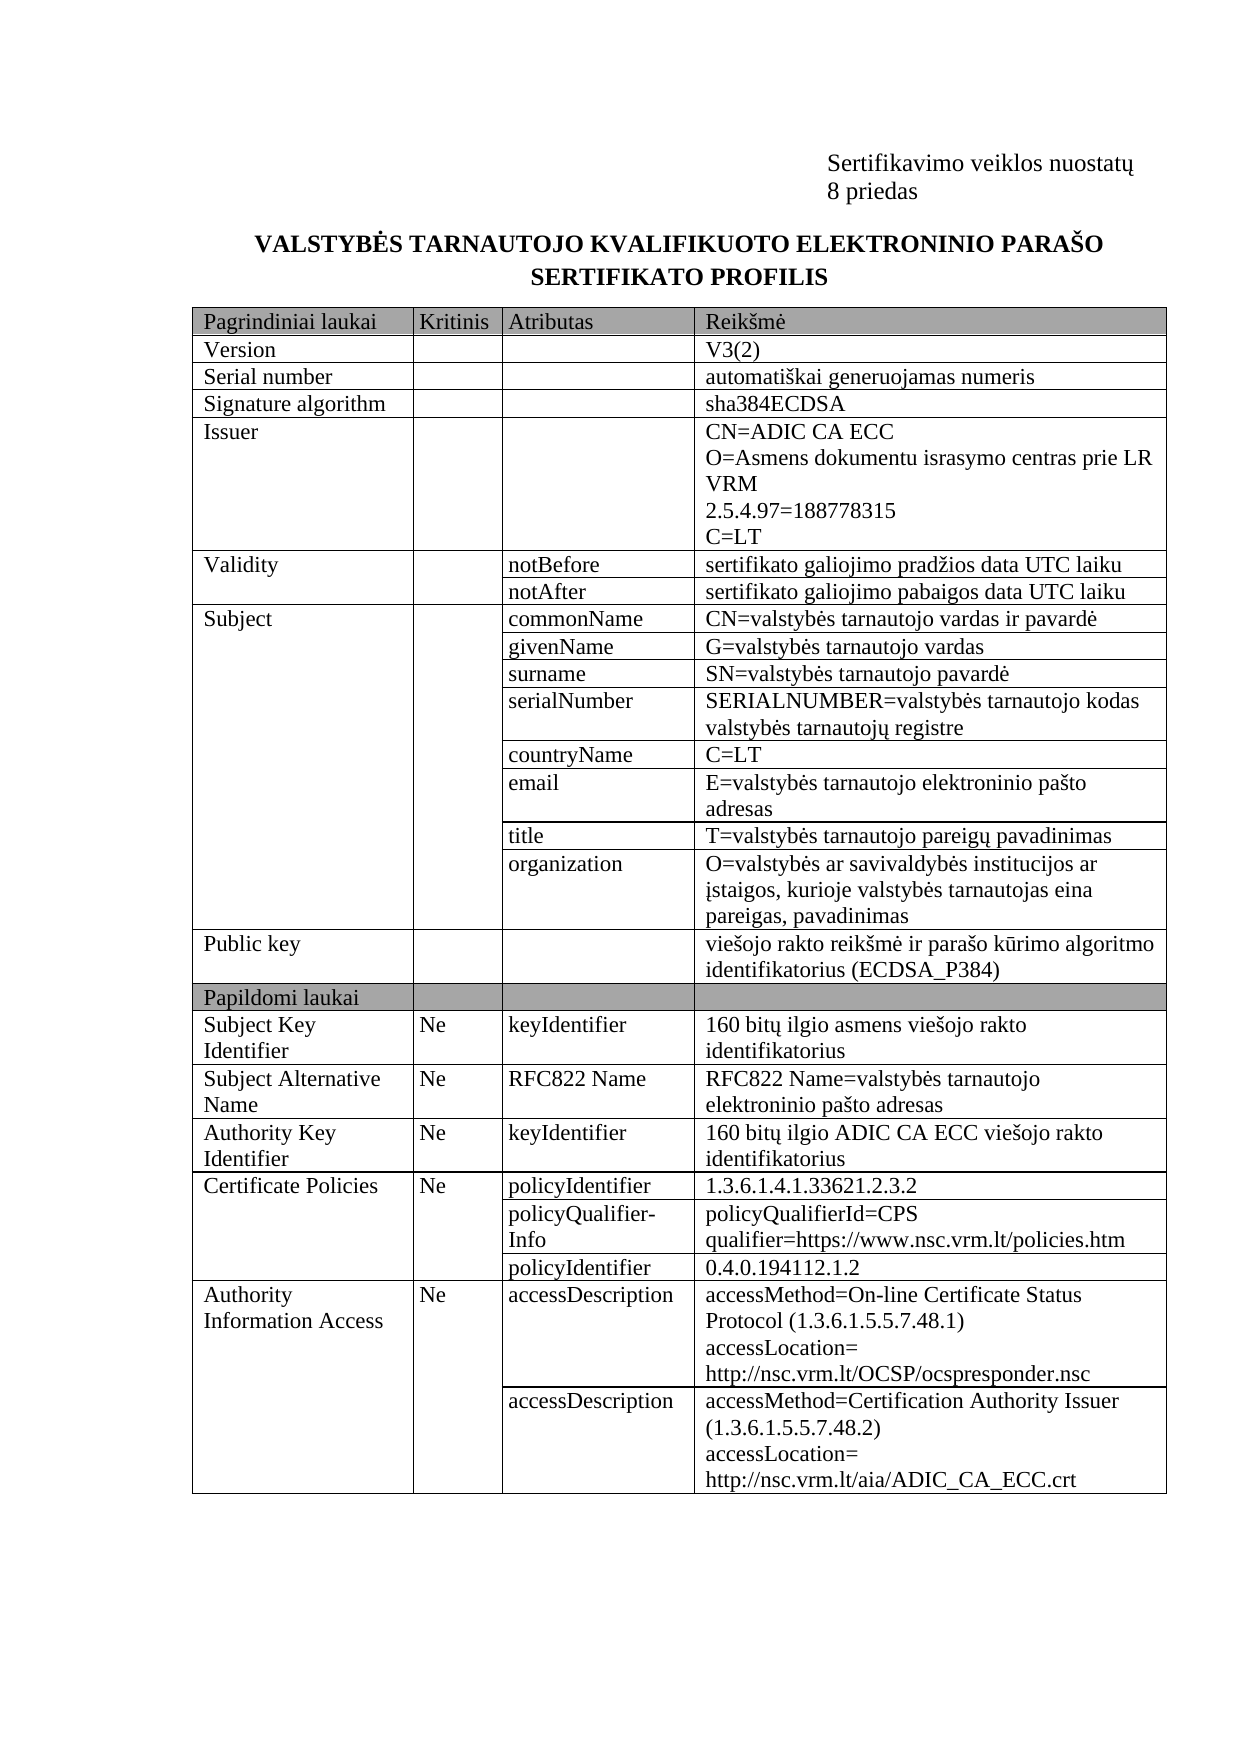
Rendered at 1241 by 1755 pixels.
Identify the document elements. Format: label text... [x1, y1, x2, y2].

table_cell sha384ECDSA [695, 390, 1166, 417]
table_cell Subject Alternative Name [193, 1065, 413, 1118]
table_cell Validity [193, 551, 413, 604]
table_cell [503, 930, 694, 983]
table_cell RFC822 Name [503, 1065, 694, 1118]
table_cell countryName [503, 741, 694, 768]
table_cell Issuer [193, 418, 413, 549]
table_cell givenName [503, 633, 694, 659]
table_cell [503, 984, 694, 1010]
text 8 priedas [827, 176, 1181, 205]
table_header Pagrindiniai laukai [193, 308, 413, 334]
table_cell Papildomi laukai [193, 984, 413, 1010]
table_cell viešojo rakto reikšmė ir parašo kūrimo algoritmo identifikatorius (ECDSA_P384) [695, 930, 1166, 983]
table_cell serialNumber [503, 688, 694, 740]
table_cell notAfter [503, 578, 694, 604]
table_cell notBefore [503, 551, 694, 577]
table_cell policyIdentifier [503, 1254, 694, 1280]
text Sertifikavimo veiklos nuostatų [827, 148, 1181, 176]
table_cell [414, 930, 502, 983]
table_cell O=valstybės ar savivaldybės institucijos ar įstaigos, kurioje valstybės tarnautojas eina pareigas, pavadinimas [695, 850, 1166, 929]
table_cell Serial number [193, 363, 413, 389]
table_cell [503, 390, 694, 417]
table_cell policyQualifier-Info [503, 1200, 694, 1252]
table_cell [414, 418, 502, 549]
table_cell [414, 390, 502, 417]
table_cell accessDescription [503, 1388, 694, 1493]
table_cell Ne [414, 1173, 502, 1280]
table_cell accessMethod=Certification Authority Issuer (1.3.6.1.5.5.7.48.2) accessLocation= http://nsc.vrm.lt/aia/ADIC_CA_ECC.crt [695, 1388, 1166, 1493]
table_cell 160 bitų ilgio asmens viešojo rakto identifikatorius [695, 1011, 1166, 1064]
table_cell 0.4.0.194112.1.2 [695, 1254, 1166, 1280]
table_cell sertifikato galiojimo pabaigos data UTC laiku [695, 578, 1166, 604]
table_cell organization [503, 850, 694, 929]
table_cell keyIdentifier [503, 1119, 694, 1171]
table_cell SERIALNUMBER=valstybės tarnautojo kodas valstybės tarnautojų registre [695, 688, 1166, 740]
table_cell 160 bitų ilgio ADIC CA ECC viešojo rakto identifikatorius [695, 1119, 1166, 1171]
table_cell Authority Key Identifier [193, 1119, 413, 1171]
table_cell title [503, 823, 694, 849]
table_cell surname [503, 660, 694, 687]
table_cell sertifikato galiojimo pradžios data UTC laiku [695, 551, 1166, 577]
table_cell Ne [414, 1011, 502, 1064]
table_cell [414, 984, 502, 1010]
table_cell commonName [503, 605, 694, 632]
table_cell policyQualifierId=CPS qualifier=https://www.nsc.vrm.lt/policies.htm [695, 1200, 1166, 1252]
table_cell accessMethod=On-line Certificate Status Protocol (1.3.6.1.5.5.7.48.1) accessLocation= http://nsc.vrm.lt/OCSP/ocspresponder.nsc [695, 1281, 1166, 1386]
table_cell C=LT [695, 741, 1166, 768]
table_header Kritinis [414, 308, 502, 334]
text VALSTYBĖS TARNAUTOJO Kvalifikuoto ELEKTRONINIO PARAŠO sertifikato profilis [177, 229, 1181, 291]
table_cell Ne [414, 1281, 502, 1493]
table_cell E=valstybės tarnautojo elektroninio pašto adresas [695, 769, 1166, 821]
table_cell Version [193, 336, 413, 362]
table_cell keyIdentifier [503, 1011, 694, 1064]
table_cell [414, 551, 502, 604]
table_cell G=valstybės tarnautojo vardas [695, 633, 1166, 659]
table_cell Certificate Policies [193, 1173, 413, 1280]
table_cell policyIdentifier [503, 1173, 694, 1199]
table_cell [414, 605, 502, 929]
table_cell CN=ADIC CA ECC O=Asmens dokumentu israsymo centras prie LR VRM 2.5.4.97=188778315 C=LT [695, 418, 1166, 549]
table_cell email [503, 769, 694, 821]
table_header Reikšmė [695, 308, 1166, 334]
table_cell Ne [414, 1119, 502, 1171]
table_cell Ne [414, 1065, 502, 1118]
table_cell 1.3.6.1.4.1.33621.2.3.2 [695, 1173, 1166, 1199]
table_cell RFC822 Name=valstybės tarnautojo elektroninio pašto adresas [695, 1065, 1166, 1118]
table_cell T=valstybės tarnautojo pareigų pavadinimas [695, 823, 1166, 849]
table_cell accessDescription [503, 1281, 694, 1386]
table_header Atributas [503, 308, 694, 334]
table_cell [695, 984, 1166, 1010]
table_cell Subject [193, 605, 413, 929]
table_cell Authority Information Access [193, 1281, 413, 1493]
table_cell CN=valstybės tarnautojo vardas ir pavardė [695, 605, 1166, 632]
table_cell [503, 418, 694, 549]
table_cell automatiškai generuojamas numeris [695, 363, 1166, 389]
table_cell Subject Key Identifier [193, 1011, 413, 1064]
table_cell V3(2) [695, 336, 1166, 362]
table_cell [503, 363, 694, 389]
table_cell [414, 363, 502, 389]
table_cell SN=valstybės tarnautojo pavardė [695, 660, 1166, 687]
table_cell Public key [193, 930, 413, 983]
table_cell [414, 336, 502, 362]
table_cell [503, 336, 694, 362]
table_cell Signature algorithm [193, 390, 413, 417]
